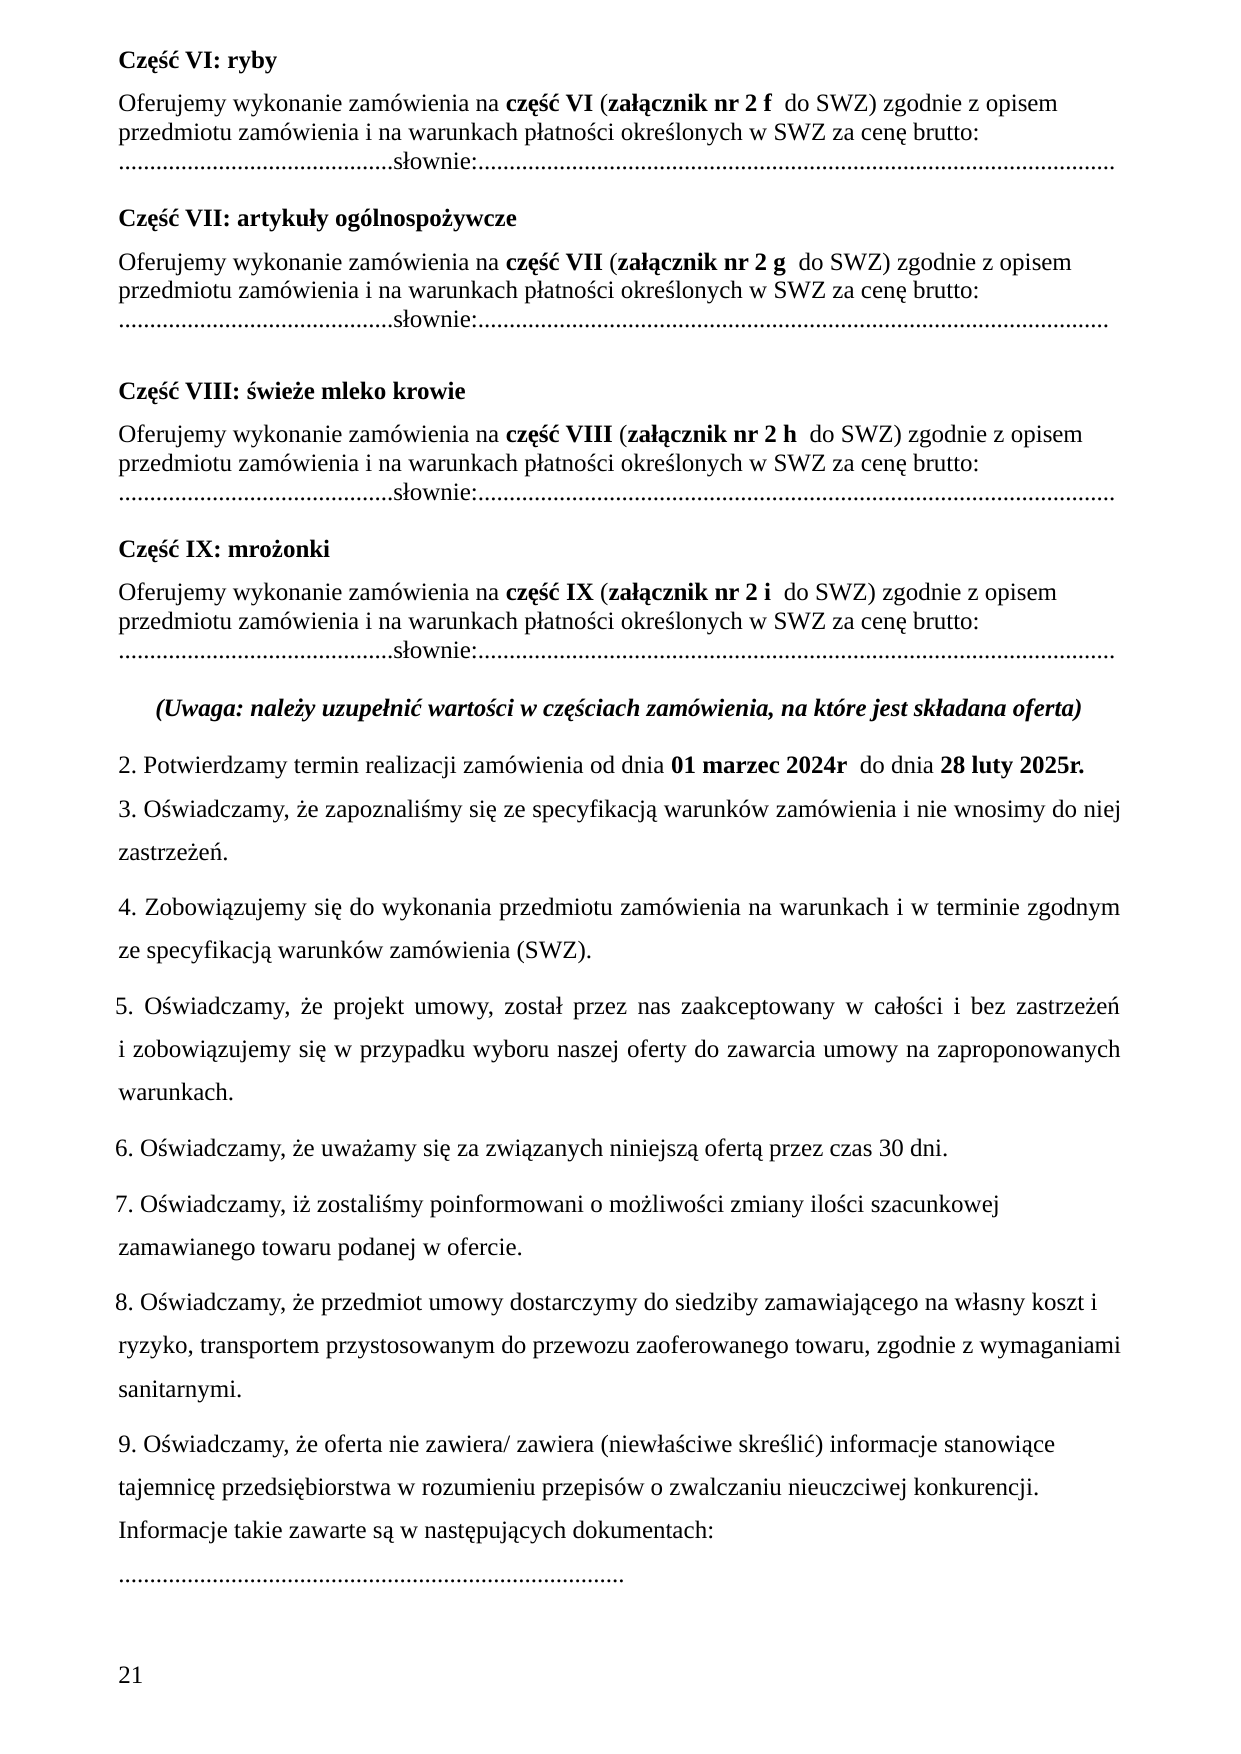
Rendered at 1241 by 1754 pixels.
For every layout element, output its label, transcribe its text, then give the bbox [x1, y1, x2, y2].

text Część VII: artykuły ogólnospożywcze [118, 203, 1122, 232]
text ............................................słownie:...................................................................................................... [118, 477, 1122, 505]
text (Uwaga: należy uzupełnić wartości w częściach zamówienia, na które jest składana oferta) [118, 693, 1122, 721]
text Informacje takie zawarte są w następujących dokumentach: [118, 1516, 1122, 1544]
text Część VIII: świeże mleko krowie [118, 376, 1122, 405]
text Część VI: ryby [118, 45, 1122, 74]
text 5. Oświadczamy, że projekt umowy, został przez nas zaakceptowany w całości i bez zastrzeżeń i zobowiązujemy się w przypadku wyboru naszej oferty do zawarcia umowy na zaproponowanych warunkach. [115, 991, 1122, 1106]
text 4. Zobowiązujemy się do wykonania przedmiotu zamówienia na warunkach i w terminie zgodnym ze specyfikacją warunków zamówienia (SWZ). [118, 892, 1122, 964]
text ............................................słownie:..................................................................................................... [118, 304, 1122, 333]
text 7. Oświadczamy, iż zostaliśmy poinformowani o możliwości zmiany ilości szacunkowej zamawianego towaru podanej w ofercie. [115, 1189, 1122, 1261]
text przedmiotu zamówienia i na warunkach płatności określonych w SWZ za cenę brutto: [118, 448, 1122, 477]
text przedmiotu zamówienia i na warunkach płatności określonych w SWZ za cenę brutto: [118, 275, 1122, 304]
text Oferujemy wykonanie zamówienia na część IX (załącznik nr 2 i do SWZ) zgodnie z opisem [118, 577, 1122, 606]
text 9. Oświadczamy, że oferta nie zawiera/ zawiera (niewłaściwe skreślić) informacje stanowiące tajemnicę przedsiębiorstwa w rozumieniu przepisów o zwalczaniu nieuczciwej konkurencji. [118, 1429, 1122, 1501]
text Część IX: mrożonki [118, 534, 1122, 563]
text 2. Potwierdzamy termin realizacji zamówienia od dnia 01 marzec 2024r do dnia 28 luty 2025r. [118, 751, 1122, 779]
text ............................................słownie:...................................................................................................... [118, 635, 1122, 663]
text przedmiotu zamówienia i na warunkach płatności określonych w SWZ za cenę brutto: [118, 606, 1122, 635]
text ................................................................................. [118, 1559, 1122, 1587]
text ............................................słownie:...................................................................................................... [118, 146, 1122, 175]
text 3. Oświadczamy, że zapoznaliśmy się ze specyfikacją warunków zamówienia i nie wnosimy do niej zastrzeżeń. [118, 794, 1122, 866]
text 8. Oświadczamy, że przedmiot umowy dostarczymy do siedziby zamawiającego na własny koszt i ryzyko, transportem przystosowanym do przewozu zaoferowanego towaru, zgodnie z wymaganiami sanitarnymi. [115, 1287, 1122, 1402]
text przedmiotu zamówienia i na warunkach płatności określonych w SWZ za cenę brutto: [118, 117, 1122, 146]
text Oferujemy wykonanie zamówienia na część VI (załącznik nr 2 f do SWZ) zgodnie z opisem [118, 88, 1122, 117]
text Oferujemy wykonanie zamówienia na część VIII (załącznik nr 2 h do SWZ) zgodnie z opisem [118, 419, 1122, 448]
text 6. Oświadczamy, że uważamy się za związanych niniejszą ofertą przez czas 30 dni. [115, 1133, 1122, 1162]
text Oferujemy wykonanie zamówienia na część VII (załącznik nr 2 g do SWZ) zgodnie z opisem [118, 247, 1122, 275]
